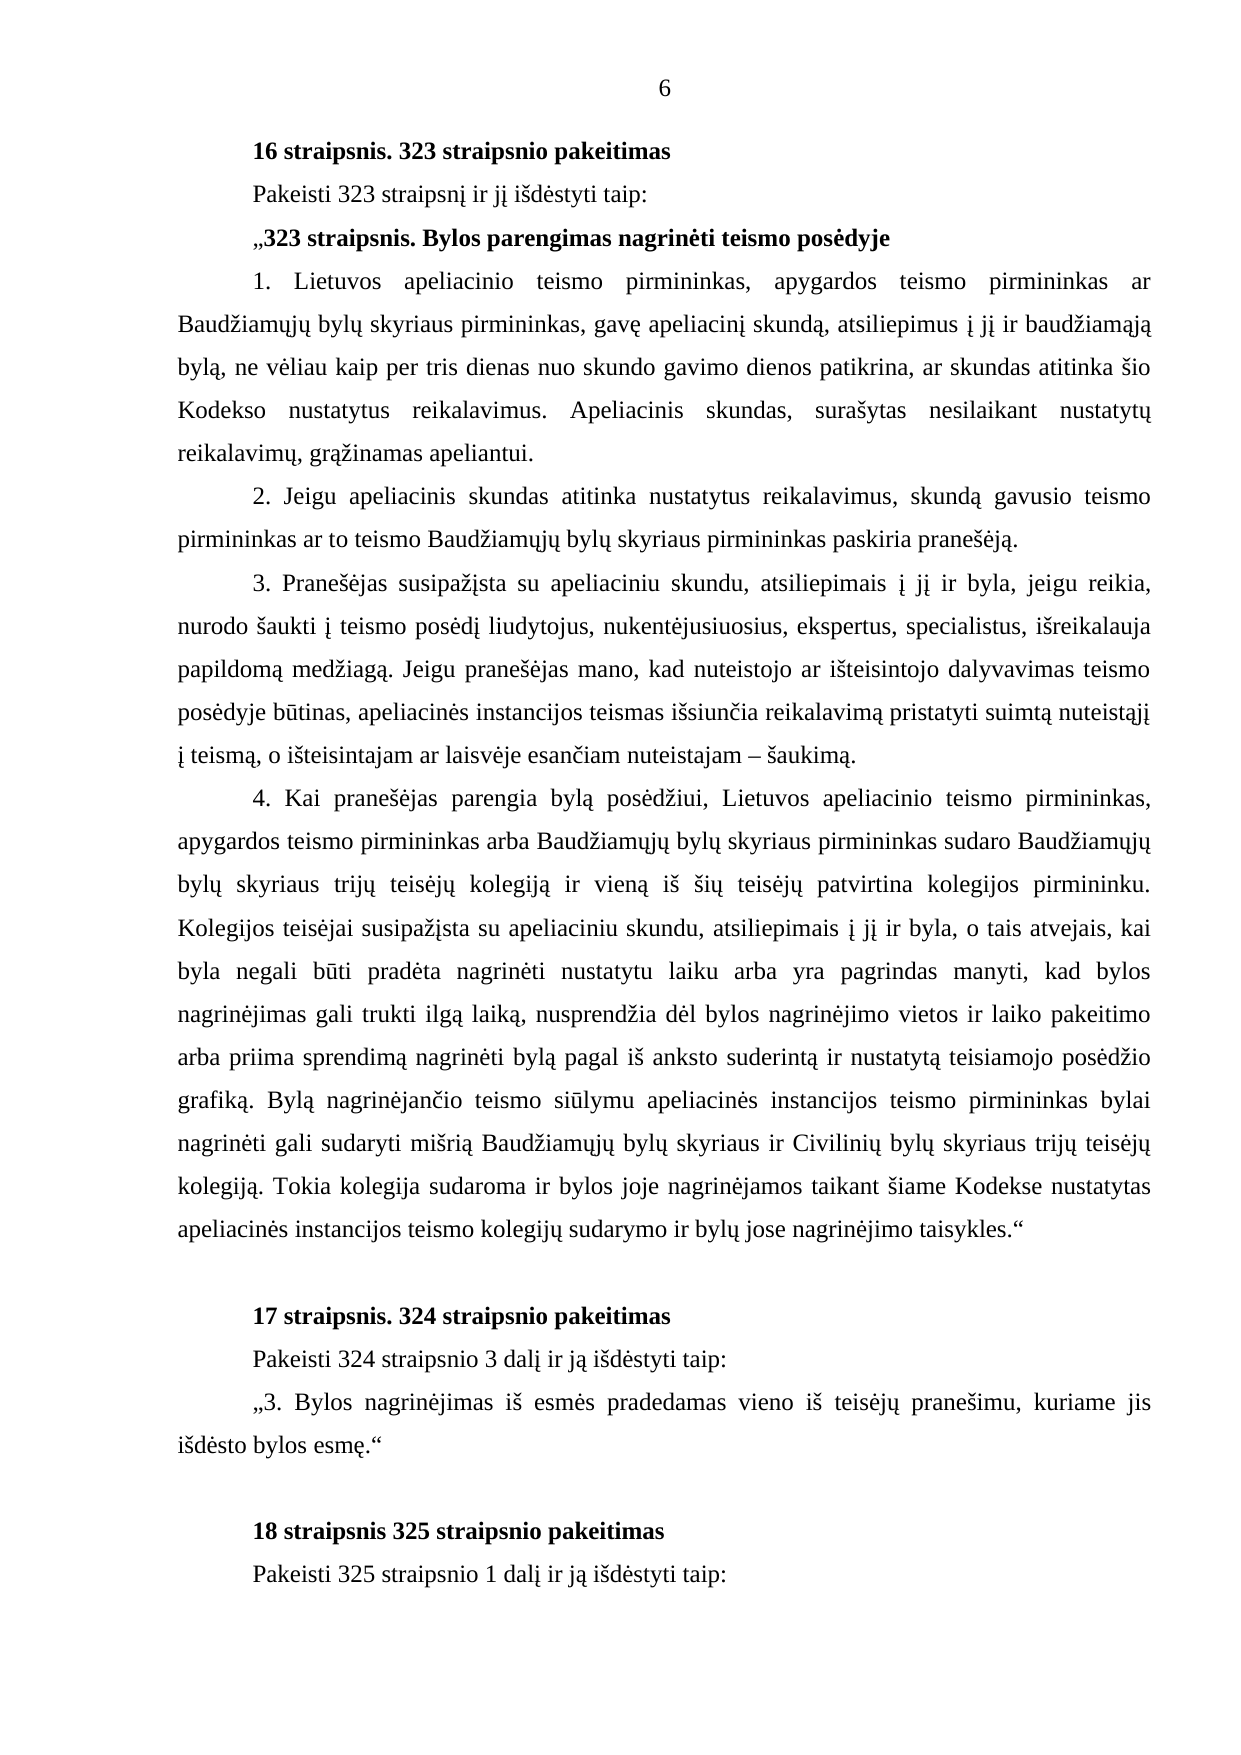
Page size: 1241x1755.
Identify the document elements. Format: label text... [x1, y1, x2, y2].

text „3. Bylos nagrinėjimas iš esmės pradedamas vieno iš teisėjų pranešimu, kuriame jis išdėsto bylos esmę.“ [177, 1387, 1152, 1459]
text 2. Jeigu apeliacinis skundas atitinka nustatytus reikalavimus, skundą gavusio teismo pirmininkas ar to teismo Baudžiamųjų bylų skyriaus pirmininkas paskiria pranešėją. [177, 481, 1152, 553]
text Pakeisti 324 straipsnio 3 dalį ir ją išdėstyti taip: [177, 1344, 1152, 1373]
text 17 straipsnis. 324 straipsnio pakeitimas [177, 1301, 1152, 1329]
text Pakeisti 323 straipsnį ir jį išdėstyti taip: [177, 179, 1152, 208]
text „323 straipsnis. Bylos parengimas nagrinėti teismo posėdyje [177, 223, 1152, 251]
text 3. Pranešėjas susipažįsta su apeliaciniu skundu, atsiliepimais į jį ir byla, jeigu reikia, nurodo šaukti į teismo posėdį liudytojus, nukentėjusiuosius, ekspertus, specialistus, išreikalauja papildomą medžiagą. Jeigu pranešėjas mano, kad nuteistojo ar išteisintojo dalyvavimas teismo posėdyje būtinas, apeliacinės instancijos teismas išsiunčia reikalavimą pristatyti suimtą nuteistąjį į teismą, o išteisintajam ar laisvėje esančiam nuteistajam – šaukimą. [177, 568, 1152, 769]
text 16 straipsnis. 323 straipsnio pakeitimas [177, 136, 1152, 165]
text 1. Lietuvos apeliacinio teismo pirmininkas, apygardos teismo pirmininkas ar Baudžiamųjų bylų skyriaus pirmininkas, gavę apeliacinį skundą, atsiliepimus į jį ir baudžiamąją bylą, ne vėliau kaip per tris dienas nuo skundo gavimo dienos patikrina, ar skundas atitinka šio Kodekso nustatytus reikalavimus. Apeliacinis skundas, surašytas nesilaikant nustatytų reikalavimų, grąžinamas apeliantui. [177, 266, 1152, 467]
text Pakeisti 325 straipsnio 1 dalį ir ją išdėstyti taip: [177, 1559, 1152, 1588]
text 4. Kai pranešėjas parengia bylą posėdžiui, Lietuvos apeliacinio teismo pirmininkas, apygardos teismo pirmininkas arba Baudžiamųjų bylų skyriaus pirmininkas sudaro Baudžiamųjų bylų skyriaus trijų teisėjų kolegiją ir vieną iš šių teisėjų patvirtina kolegijos pirmininku. Kolegijos teisėjai susipažįsta su apeliaciniu skundu, atsiliepimais į jį ir byla, o tais atvejais, kai byla negali būti pradėta nagrinėti nustatytu laiku arba yra pagrindas manyti, kad bylos nagrinėjimas gali trukti ilgą laiką, nusprendžia dėl bylos nagrinėjimo vietos ir laiko pakeitimo arba priima sprendimą nagrinėti bylą pagal iš anksto suderintą ir nustatytą teisiamojo posėdžio grafiką. Bylą nagrinėjančio teismo siūlymu apeliacinės instancijos teismo pirmininkas bylai nagrinėti gali sudaryti mišrią Baudžiamųjų bylų skyriaus ir Civilinių bylų skyriaus trijų teisėjų kolegiją. Tokia kolegija sudaroma ir bylos joje nagrinėjamos taikant šiame Kodekse nustatytas apeliacinės instancijos teismo kolegijų sudarymo ir bylų jose nagrinėjimo taisykles.“ [177, 783, 1152, 1243]
text 18 straipsnis 325 straipsnio pakeitimas [177, 1516, 1152, 1545]
